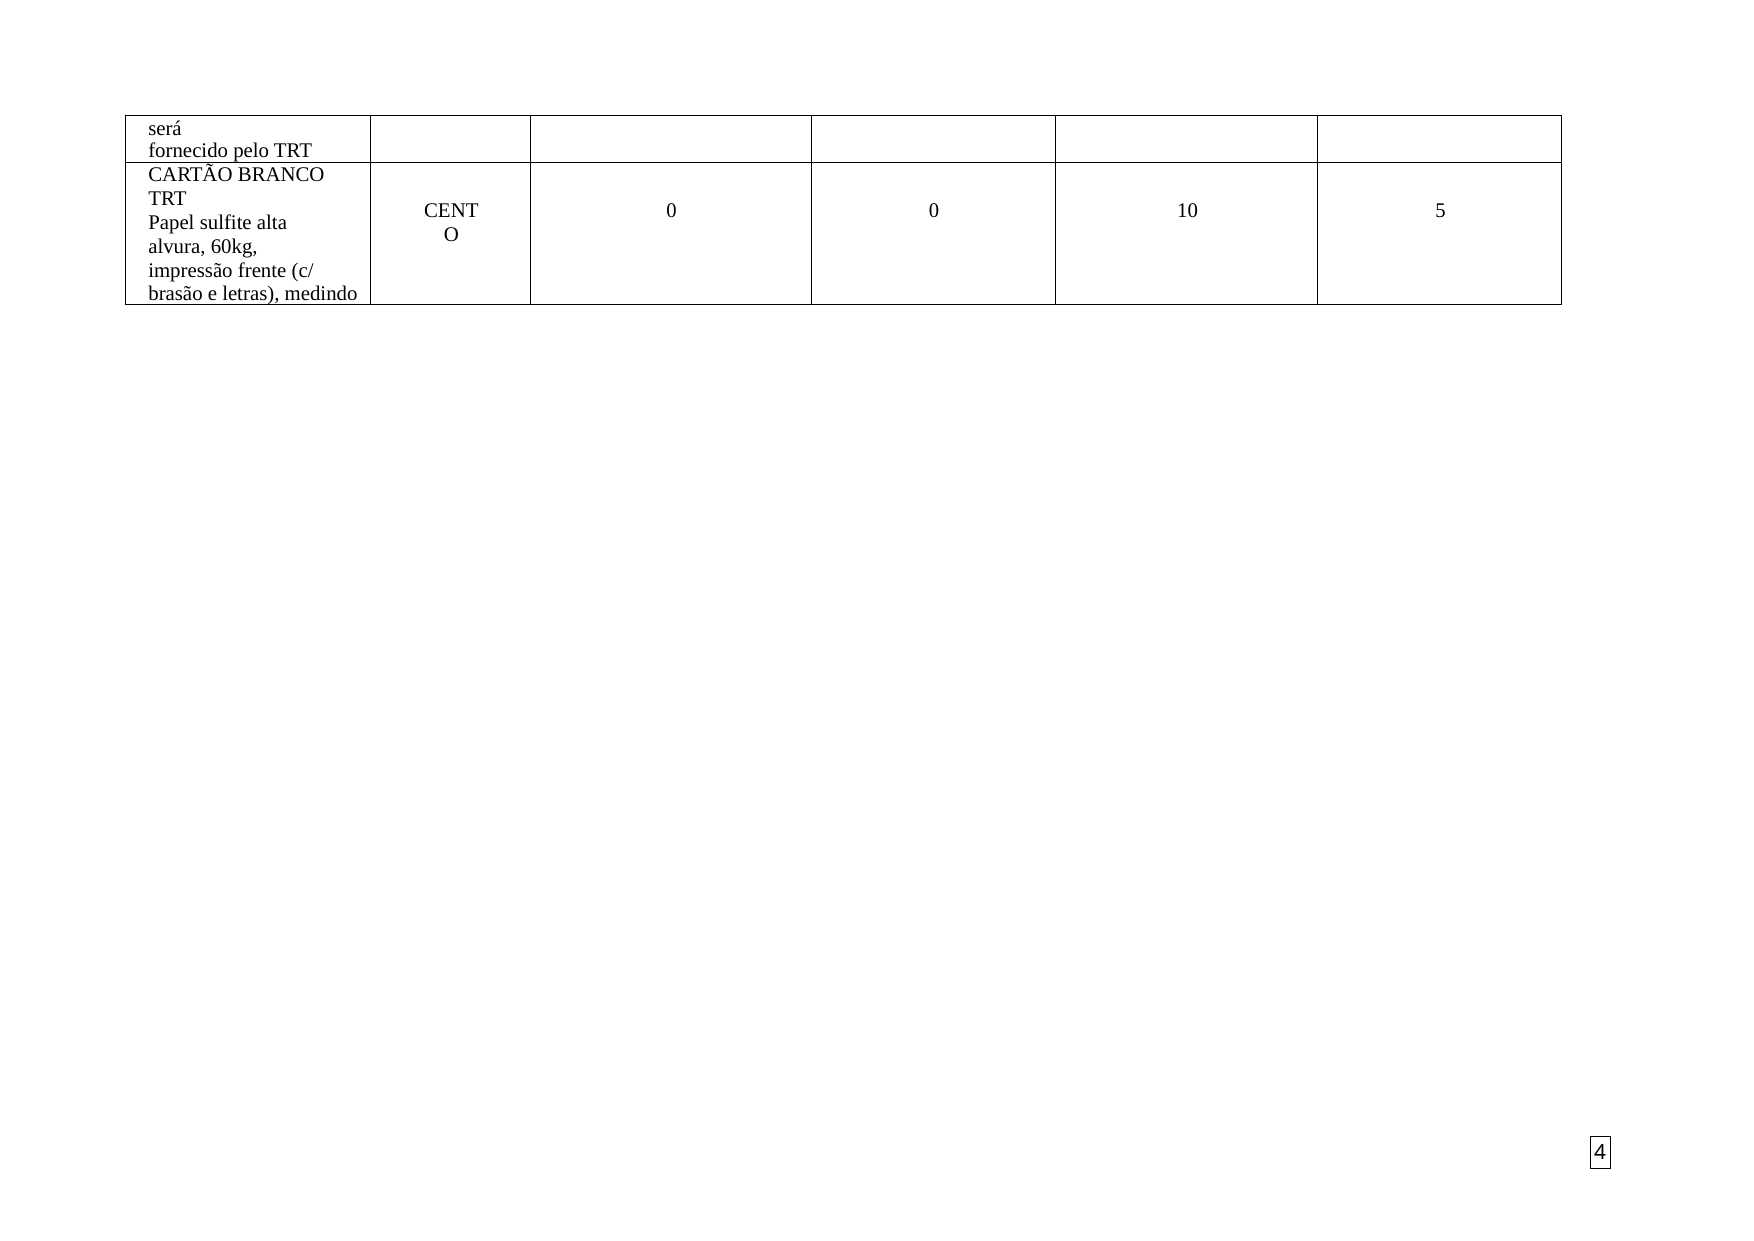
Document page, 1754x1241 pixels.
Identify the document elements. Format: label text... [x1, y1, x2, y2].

table_cell 0 [812, 163, 1055, 304]
table_cell [371, 116, 530, 162]
table_cell 5 [1318, 163, 1561, 304]
table_cell 0 [531, 163, 811, 304]
table_cell 10 [1056, 163, 1317, 304]
table_cell [1318, 116, 1561, 162]
table_cell CENTO [371, 163, 530, 304]
table_cell [1056, 116, 1317, 162]
table_cell [812, 116, 1055, 162]
table_cell será fornecido pelo TRT [126, 116, 370, 162]
table_cell [531, 116, 811, 162]
table_cell CARTÃO BRANCO TRT Papel sulfite alta alvura, 60kg, impressão frente (c/ brasão e letras), medindo [126, 163, 370, 304]
